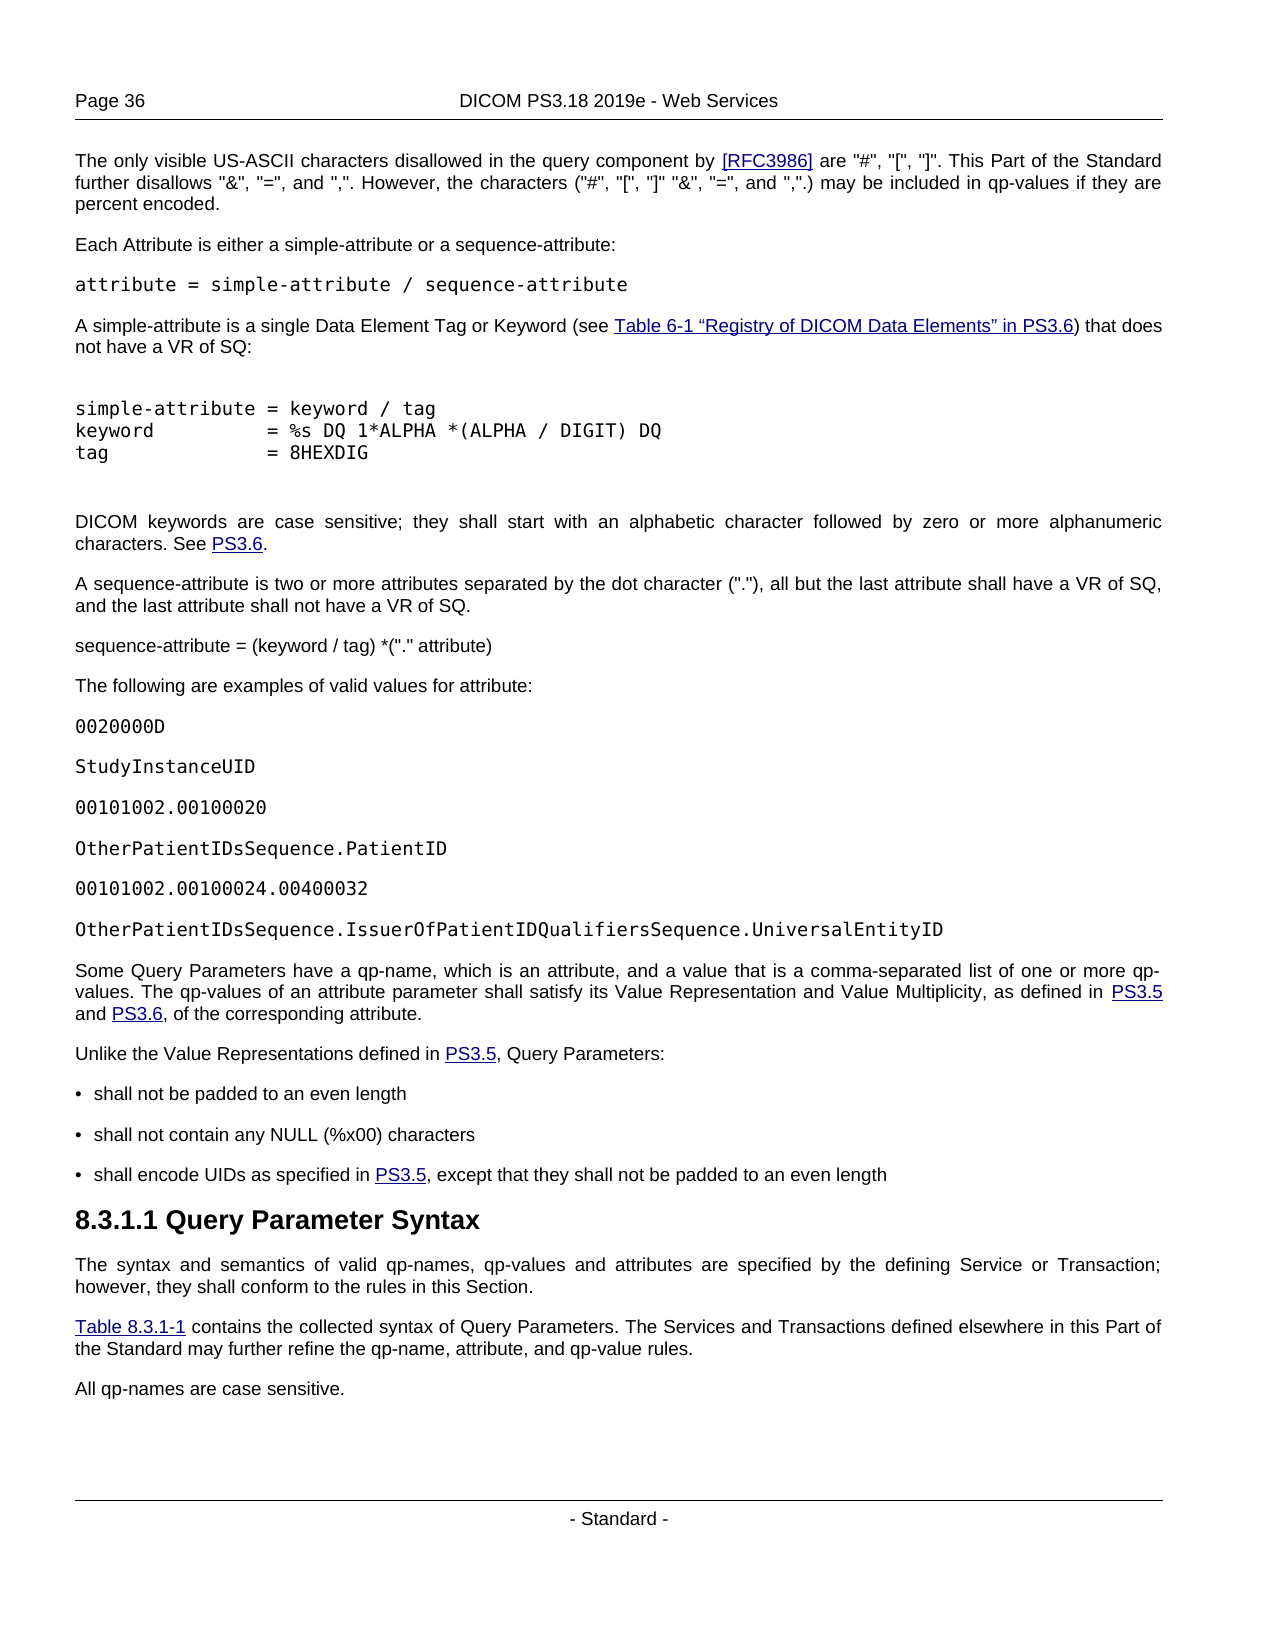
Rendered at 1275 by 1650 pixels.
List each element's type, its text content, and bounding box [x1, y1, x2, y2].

text StudyInstanceUID [75, 756, 1162, 778]
text The syntax and semantics of valid qp-names, qp-values and attributes are specified by the defining Service or Transaction; however, they shall conform to the rules in this Section. [75, 1254, 1162, 1297]
text sequence-attribute = (keyword / tag) *("." attribute) [75, 635, 1162, 657]
text OtherPatientIDsSequence.IssuerOfPatientIDQualifiersSequence.UniversalEntityID [75, 919, 1162, 941]
text 00101002.00100020 [75, 797, 1162, 819]
text 0020000D [75, 716, 1162, 737]
text • shall encode UIDs as specified in PS3.5, except that they shall not be padded to an even length [75, 1164, 1162, 1185]
text Table 8.3.1-1 contains the collected syntax of Query Parameters. The Services and Transactions defined elsewhere in this Part of the Standard may further refine the qp-name, attribute, and qp-value rules. [75, 1316, 1162, 1359]
text The only visible US-ASCII characters disallowed in the query component by [RFC3986] are "#", "[", "]". This Part of the Standard further disallows "&", "=", and ",". However, the characters ("#", "[", "]" "&", "=", and ",".) may be included in qp-values if they are percent encoded. [75, 150, 1162, 215]
text Unlike the Value Representations defined in PS3.5, Query Parameters: [75, 1043, 1162, 1064]
text A sequence-attribute is two or more attributes separated by the dot character ("."), all but the last attribute shall have a VR of SQ, and the last attribute shall not have a VR of SQ. [75, 573, 1162, 616]
text OtherPatientIDsSequence.PatientID [75, 837, 1162, 859]
text • shall not be padded to an even length [75, 1083, 1162, 1105]
text Each Attribute is either a simple-attribute or a sequence-attribute: [75, 233, 1162, 255]
text A simple-attribute is a single Data Element Tag or Keyword (see Table 6-1 “Registry of DICOM Data Elements” in PS3.6) that does not have a VR of SQ: [75, 314, 1162, 357]
text attribute = simple-attribute / sequence-attribute [75, 274, 1162, 296]
text 00101002.00100024.00400032 [75, 878, 1162, 900]
text 8.3.1.1 Query Parameter Syntax [75, 1204, 1162, 1235]
text • shall not contain any NULL (%x00) characters [75, 1123, 1162, 1145]
text simple-attribute = keyword / tag keyword = %s DQ 1*ALPHA *(ALPHA / DIGIT) DQ tag = 8HEXDIG [75, 376, 1162, 492]
text All qp-names are case sensitive. [75, 1378, 1162, 1399]
text Some Query Parameters have a qp-name, which is an attribute, and a value that is a comma-separated list of one or more qp-values. The qp-values of an attribute parameter shall satisfy its Value Representation and Value Multiplicity, as defined in PS3.5 and PS3.6, of the corresponding attribute. [75, 959, 1162, 1024]
text The following are examples of valid values for attribute: [75, 675, 1162, 697]
text DICOM keywords are case sensitive; they shall start with an alphabetic character followed by zero or more alphanumeric characters. See PS3.6. [75, 511, 1162, 554]
